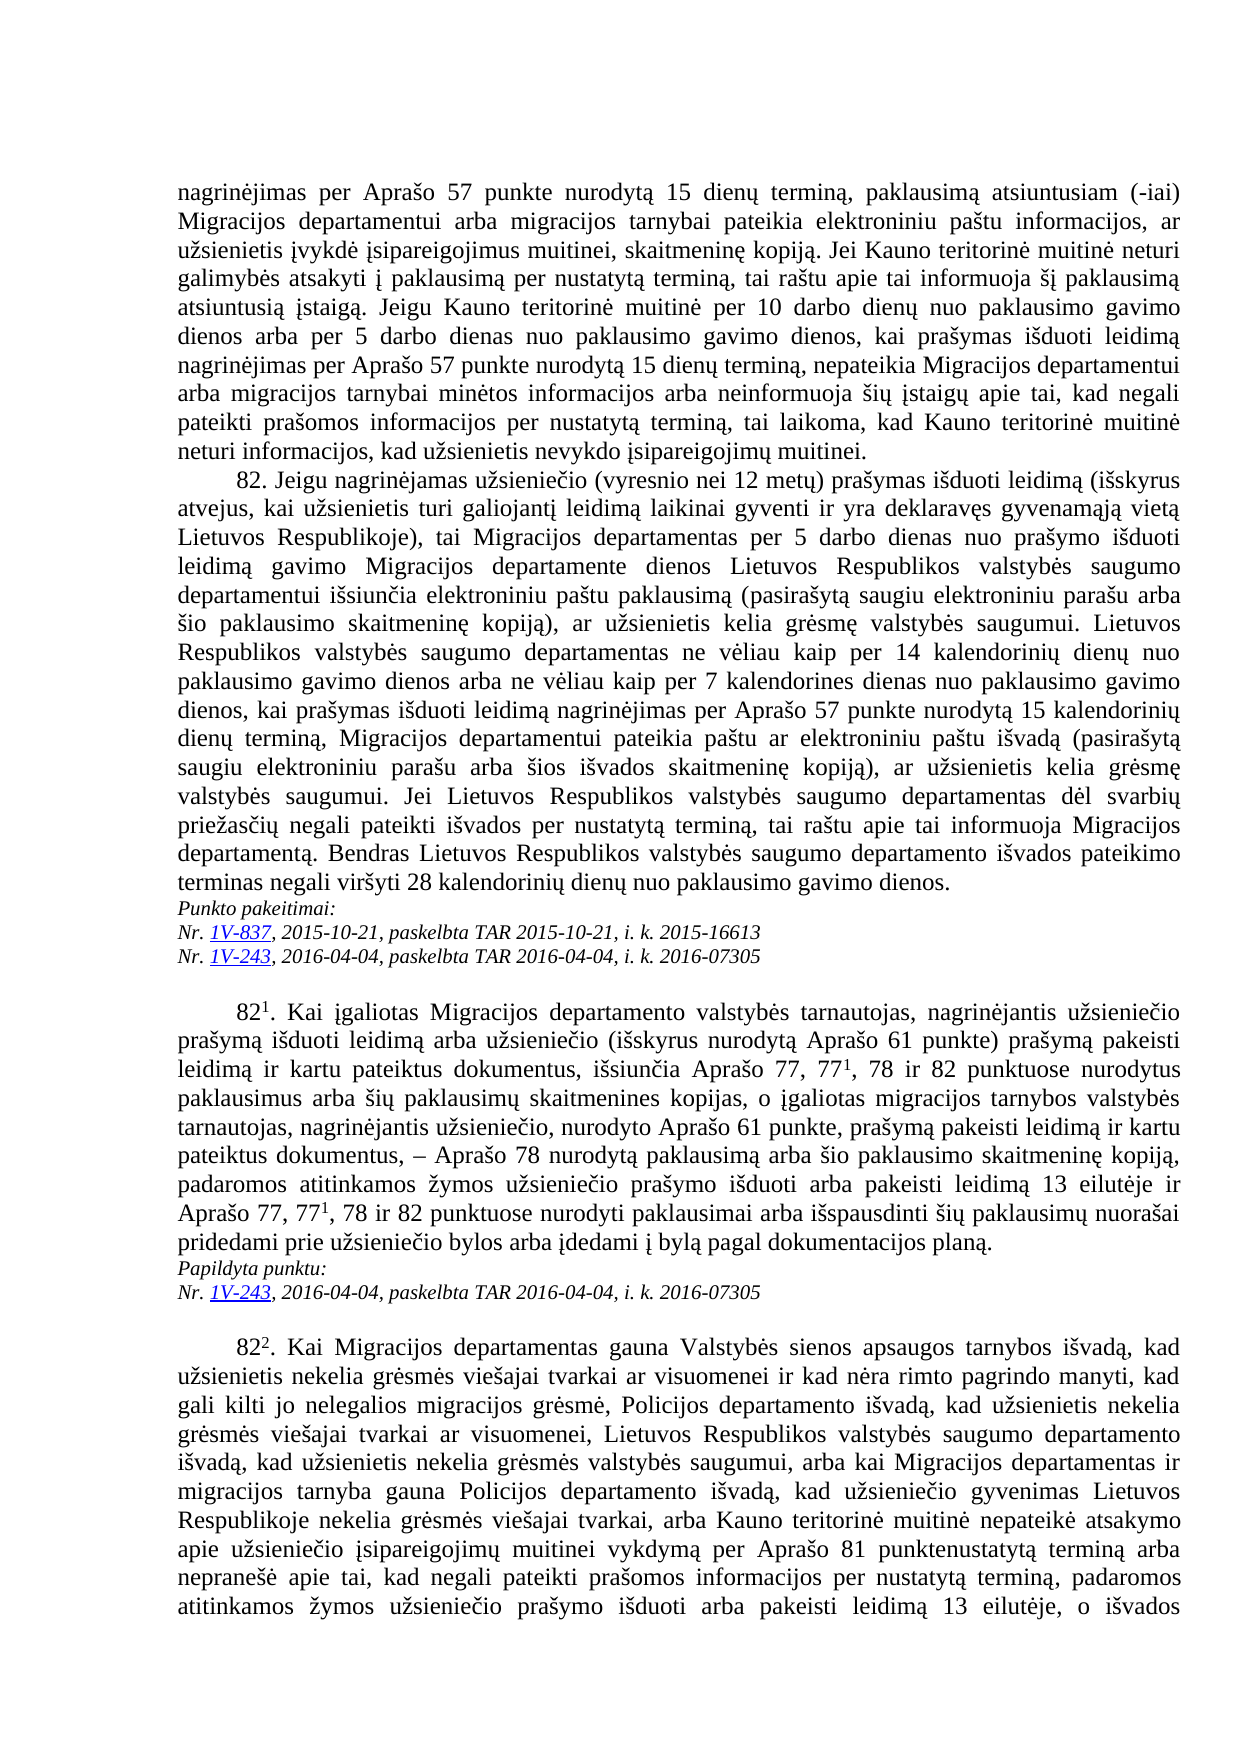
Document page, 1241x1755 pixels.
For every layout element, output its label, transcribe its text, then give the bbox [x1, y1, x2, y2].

text Nr. 1V-837, 2015-10-21, paskelbta TAR 2015-10-21, i. k. 2015-16613 [177, 920, 1181, 944]
text Punkto pakeitimai: [177, 896, 1181, 920]
text Nr. 1V-243, 2016-04-04, paskelbta TAR 2016-04-04, i. k. 2016-07305 [177, 1280, 1181, 1304]
text nagrinėjimas per Aprašo 57 punkte nurodytą 15 dienų terminą, paklausimą atsiuntusiam (-iai) Migracijos departamentui arba migracijos tarnybai pateikia elektroniniu paštu informacijos, ar užsienietis įvykdė įsipareigojimus muitinei, skaitmeninę kopiją. Jei Kauno teritorinė muitinė neturi galimybės atsakyti į paklausimą per nustatytą terminą, tai raštu apie tai informuoja šį paklausimą atsiuntusią įstaigą. Jeigu Kauno teritorinė muitinė per 10 darbo dienų nuo paklausimo gavimo dienos arba per 5 darbo dienas nuo paklausimo gavimo dienos, kai prašymas išduoti leidimą nagrinėjimas per Aprašo 57 punkte nurodytą 15 dienų terminą, nepateikia Migracijos departamentui arba migracijos tarnybai minėtos informacijos arba neinformuoja šių įstaigų apie tai, kad negali pateikti prašomos informacijos per nustatytą terminą, tai laikoma, kad Kauno teritorinė muitinė neturi informacijos, kad užsienietis nevykdo įsipareigojimų muitinei. [177, 177, 1181, 465]
text 821. Kai įgaliotas Migracijos departamento valstybės tarnautojas, nagrinėjantis užsieniečio prašymą išduoti leidimą arba užsieniečio (išskyrus nurodytą Aprašo 61 punkte) prašymą pakeisti leidimą ir kartu pateiktus dokumentus, išsiunčia Aprašo 77, 771, 78 ir 82 punktuose nurodytus paklausimus arba šių paklausimų skaitmenines kopijas, o įgaliotas migracijos tarnybos valstybės tarnautojas, nagrinėjantis užsieniečio, nurodyto Aprašo 61 punkte, prašymą pakeisti leidimą ir kartu pateiktus dokumentus, – Aprašo 78 nurodytą paklausimą arba šio paklausimo skaitmeninę kopiją, padaromos atitinkamos žymos užsieniečio prašymo išduoti arba pakeisti leidimą 13 eilutėje ir Aprašo 77, 771, 78 ir 82 punktuose nurodyti paklausimai arba išspausdinti šių paklausimų nuorašai pridedami prie užsieniečio bylos arba įdedami į bylą pagal dokumentacijos planą. [177, 997, 1181, 1256]
text 822. Kai Migracijos departamentas gauna Valstybės sienos apsaugos tarnybos išvadą, kad užsienietis nekelia grėsmės viešajai tvarkai ar visuomenei ir kad nėra rimto pagrindo manyti, kad gali kilti jo nelegalios migracijos grėsmė, Policijos departamento išvadą, kad užsienietis nekelia grėsmės viešajai tvarkai ar visuomenei, Lietuvos Respublikos valstybės saugumo departamento išvadą, kad užsienietis nekelia grėsmės valstybės saugumui, arba kai Migracijos departamentas ir migracijos tarnyba gauna Policijos departamento išvadą, kad užsieniečio gyvenimas Lietuvos Respublikoje nekelia grėsmės viešajai tvarkai, arba Kauno teritorinė muitinė nepateikė atsakymo apie užsieniečio įsipareigojimų muitinei vykdymą per Aprašo 81 punktenustatytą terminą arba nepranešė apie tai, kad negali pateikti prašomos informacijos per nustatytą terminą, padaromos atitinkamos žymos užsieniečio prašymo išduoti arba pakeisti leidimą 13 eilutėje, o išvados [177, 1332, 1181, 1620]
text Nr. 1V-243, 2016-04-04, paskelbta TAR 2016-04-04, i. k. 2016-07305 [177, 944, 1181, 968]
text 82. Jeigu nagrinėjamas užsieniečio (vyresnio nei 12 metų) prašymas išduoti leidimą (išskyrus atvejus, kai užsienietis turi galiojantį leidimą laikinai gyventi ir yra deklaravęs gyvenamąją vietą Lietuvos Respublikoje), tai Migracijos departamentas per 5 darbo dienas nuo prašymo išduoti leidimą gavimo Migracijos departamente dienos Lietuvos Respublikos valstybės saugumo departamentui išsiunčia elektroniniu paštu paklausimą (pasirašytą saugiu elektroniniu parašu arba šio paklausimo skaitmeninę kopiją), ar užsienietis kelia grėsmę valstybės saugumui. Lietuvos Respublikos valstybės saugumo departamentas ne vėliau kaip per 14 kalendorinių dienų nuo paklausimo gavimo dienos arba ne vėliau kaip per 7 kalendorines dienas nuo paklausimo gavimo dienos, kai prašymas išduoti leidimą nagrinėjimas per Aprašo 57 punkte nurodytą 15 kalendorinių dienų terminą, Migracijos departamentui pateikia paštu ar elektroniniu paštu išvadą (pasirašytą saugiu elektroniniu parašu arba šios išvados skaitmeninę kopiją), ar užsienietis kelia grėsmę valstybės saugumui. Jei Lietuvos Respublikos valstybės saugumo departamentas dėl svarbių priežasčių negali pateikti išvados per nustatytą terminą, tai raštu apie tai informuoja Migracijos departamentą. Bendras Lietuvos Respublikos valstybės saugumo departamento išvados pateikimo terminas negali viršyti 28 kalendorinių dienų nuo paklausimo gavimo dienos. [177, 465, 1181, 896]
text Papildyta punktu: [177, 1256, 1181, 1280]
